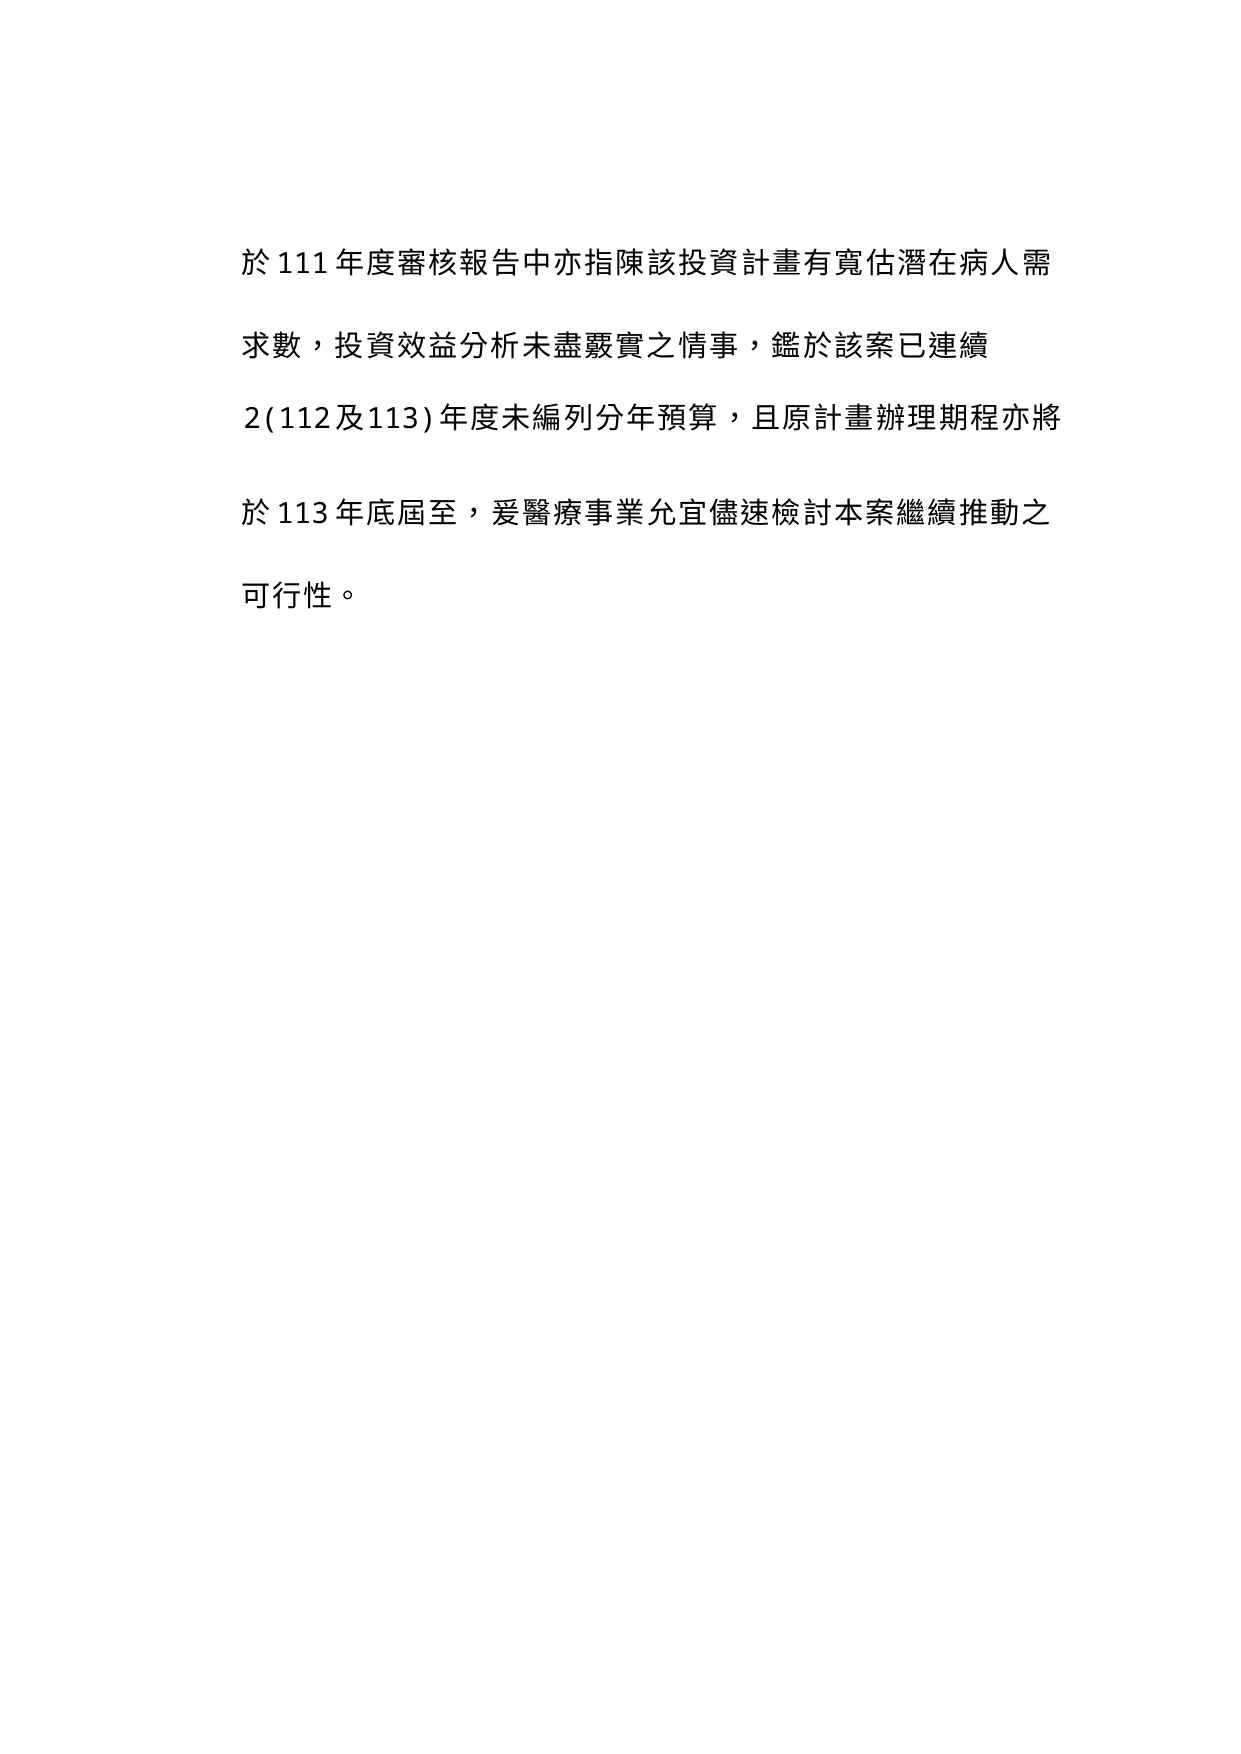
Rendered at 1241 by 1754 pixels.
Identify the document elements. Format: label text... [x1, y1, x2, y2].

text 於111年度審核報告中亦指陳該投資計畫有寬估潛在病人需求數，投資效益分析未盡覈實之情事，鑑於該案已連續2(112及113)年度未編列分年預算，且原計畫辦理期程亦將於113年底屆至，爰醫療事業允宜儘速檢討本案繼續推動之可行性。 [236, 177, 1063, 615]
